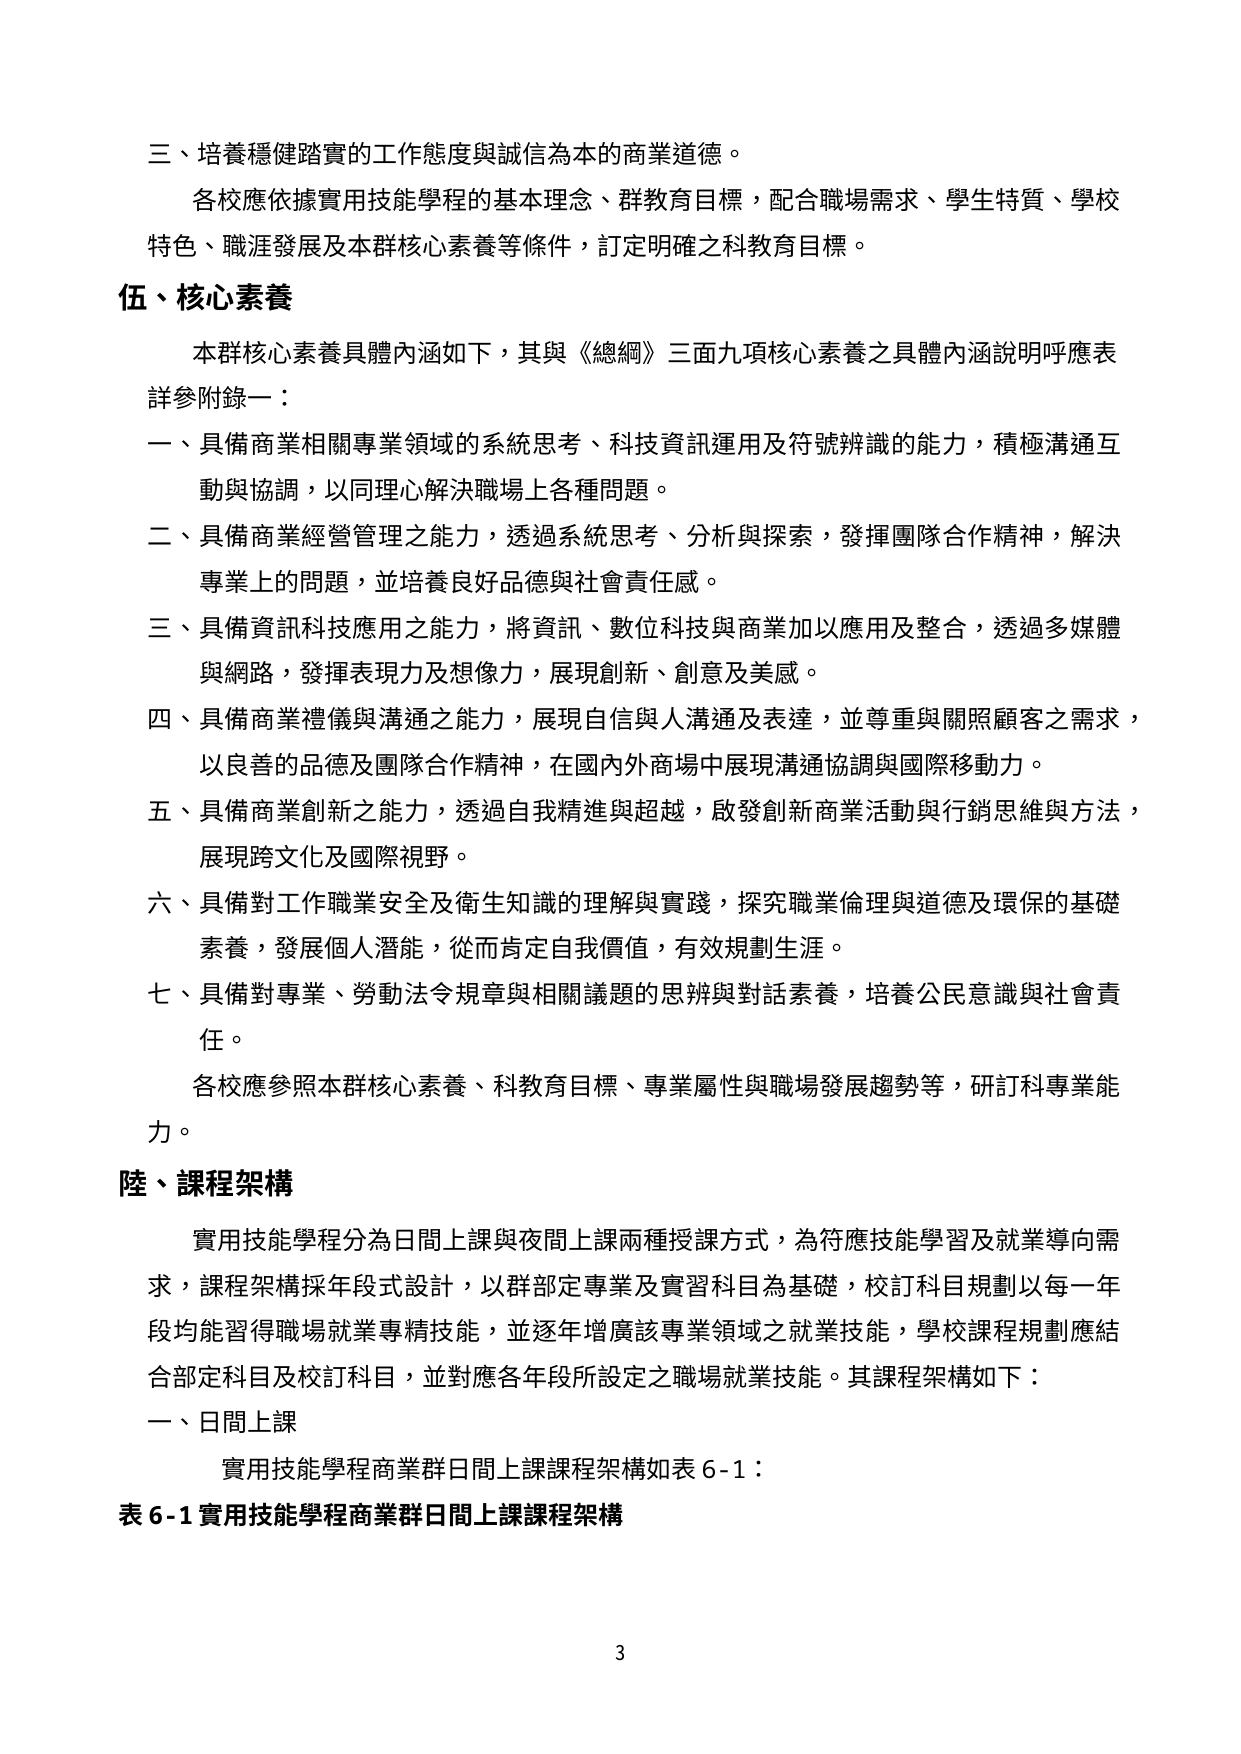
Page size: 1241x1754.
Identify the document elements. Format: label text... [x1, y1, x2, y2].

text 七、具備對專業、勞動法令規章與相關議題的思辨與對話素養，培養公民意識與社會責任。 [148, 967, 1122, 1059]
text 三、培養穩健踏實的工作態度與誠信為本的商業道德。 [148, 127, 1122, 173]
text 表6-1實用技能學程商業群日間上課課程架構 [118, 1486, 1124, 1532]
text 實用技能學程商業群日間上課課程架構如表6-1： [118, 1440, 1124, 1486]
text 六、具備對工作職業安全及衛生知識的理解與實踐，探究職業倫理與道德及環保的基礎素養，發展個人潛能，從而肯定自我價值，有效規劃生涯。 [148, 875, 1122, 967]
text 本群核心素養具體內涵如下，其與《總綱》三面九項核心素養之具體內涵說明呼應表詳參附錄一： [148, 325, 1122, 417]
text 一、日間上課 [118, 1394, 1122, 1440]
text 實用技能學程分為日間上課與夜間上課兩種授課方式，為符應技能學習及就業導向需求，課程架構採年段式設計，以群部定專業及實習科目為基礎，校訂科目規劃以每一年段均能習得職場就業專精技能，並逐年增廣該專業領域之就業技能，學校課程規劃應結合部定科目及校訂科目，並對應各年段所設定之職場就業技能。其課程架構如下： [148, 1211, 1122, 1394]
text 陸、課程架構 [118, 1158, 1122, 1204]
text 三、具備資訊科技應用之能力，將資訊、數位科技與商業加以應用及整合，透過多媒體與網路，發揮表現力及想像力，展現創新、創意及美感。 [148, 600, 1122, 692]
text 各校應參照本群核心素養、科教育目標、專業屬性與職場發展趨勢等，研訂科專業能力。 [148, 1059, 1122, 1150]
text 各校應依據實用技能學程的基本理念、群教育目標，配合職場需求、學生特質、學校特色、職涯發展及本群核心素養等條件，訂定明確之科教育目標。 [148, 173, 1122, 264]
text 二、具備商業經營管理之能力，透過系統思考、分析與探索，發揮團隊合作精神，解決專業上的問題，並培養良好品德與社會責任感。 [148, 509, 1122, 600]
text 一、具備商業相關專業領域的系統思考、科技資訊運用及符號辨識的能力，積極溝通互動與協調，以同理心解決職場上各種問題。 [148, 417, 1122, 509]
text 伍、核心素養 [118, 272, 1122, 318]
text 五、具備商業創新之能力，透過自我精進與超越，啟發創新商業活動與行銷思維與方法，展現跨文化及國際視野。 [148, 784, 1122, 875]
text 四、具備商業禮儀與溝通之能力，展現自信與人溝通及表達，並尊重與關照顧客之需求，以良善的品德及團隊合作精神，在國內外商場中展現溝通協調與國際移動力。 [148, 692, 1122, 784]
